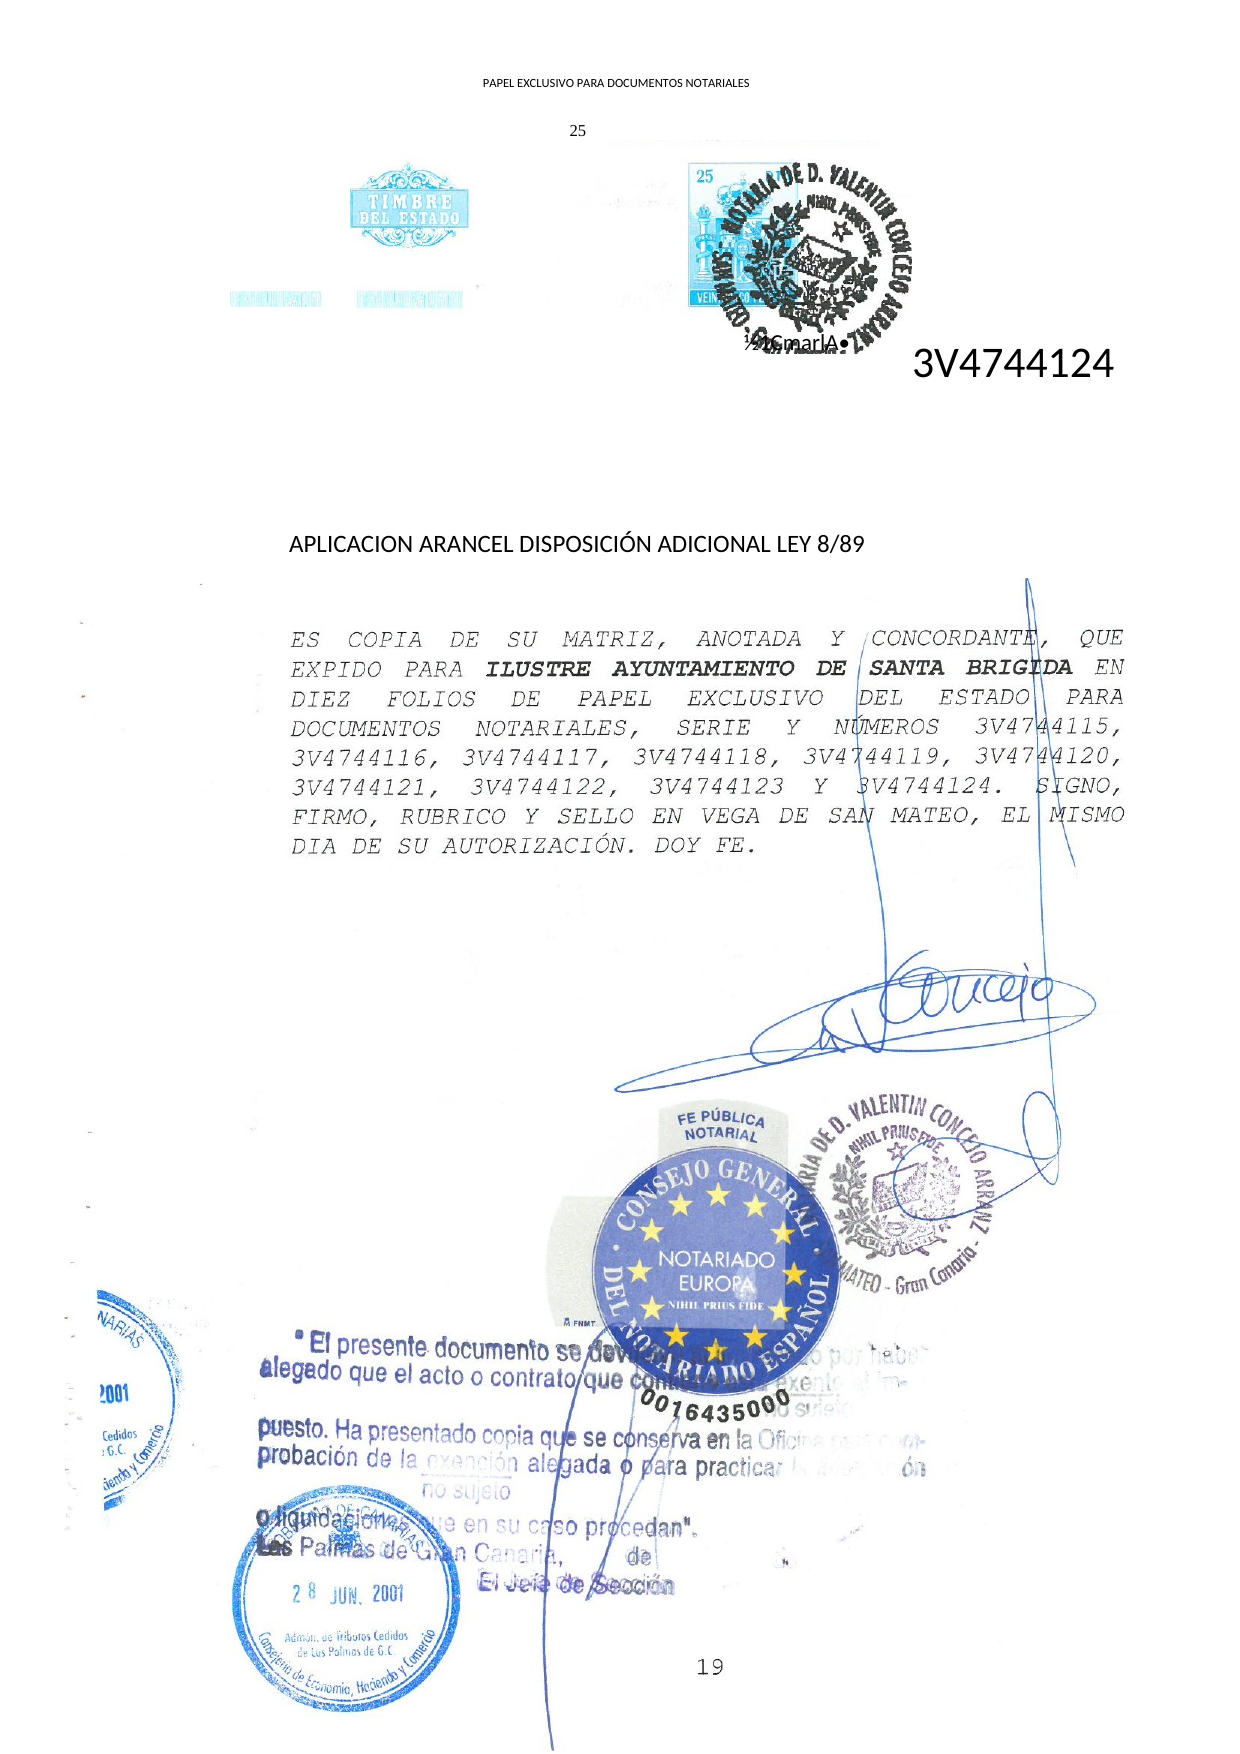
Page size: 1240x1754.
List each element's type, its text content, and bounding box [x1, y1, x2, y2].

text APLICACION ARANCEL DISPOSICIÓN ADICIONAL LEY 8/89 [289, 530, 1121, 558]
text 3V4744124 [116, 140, 1114, 388]
